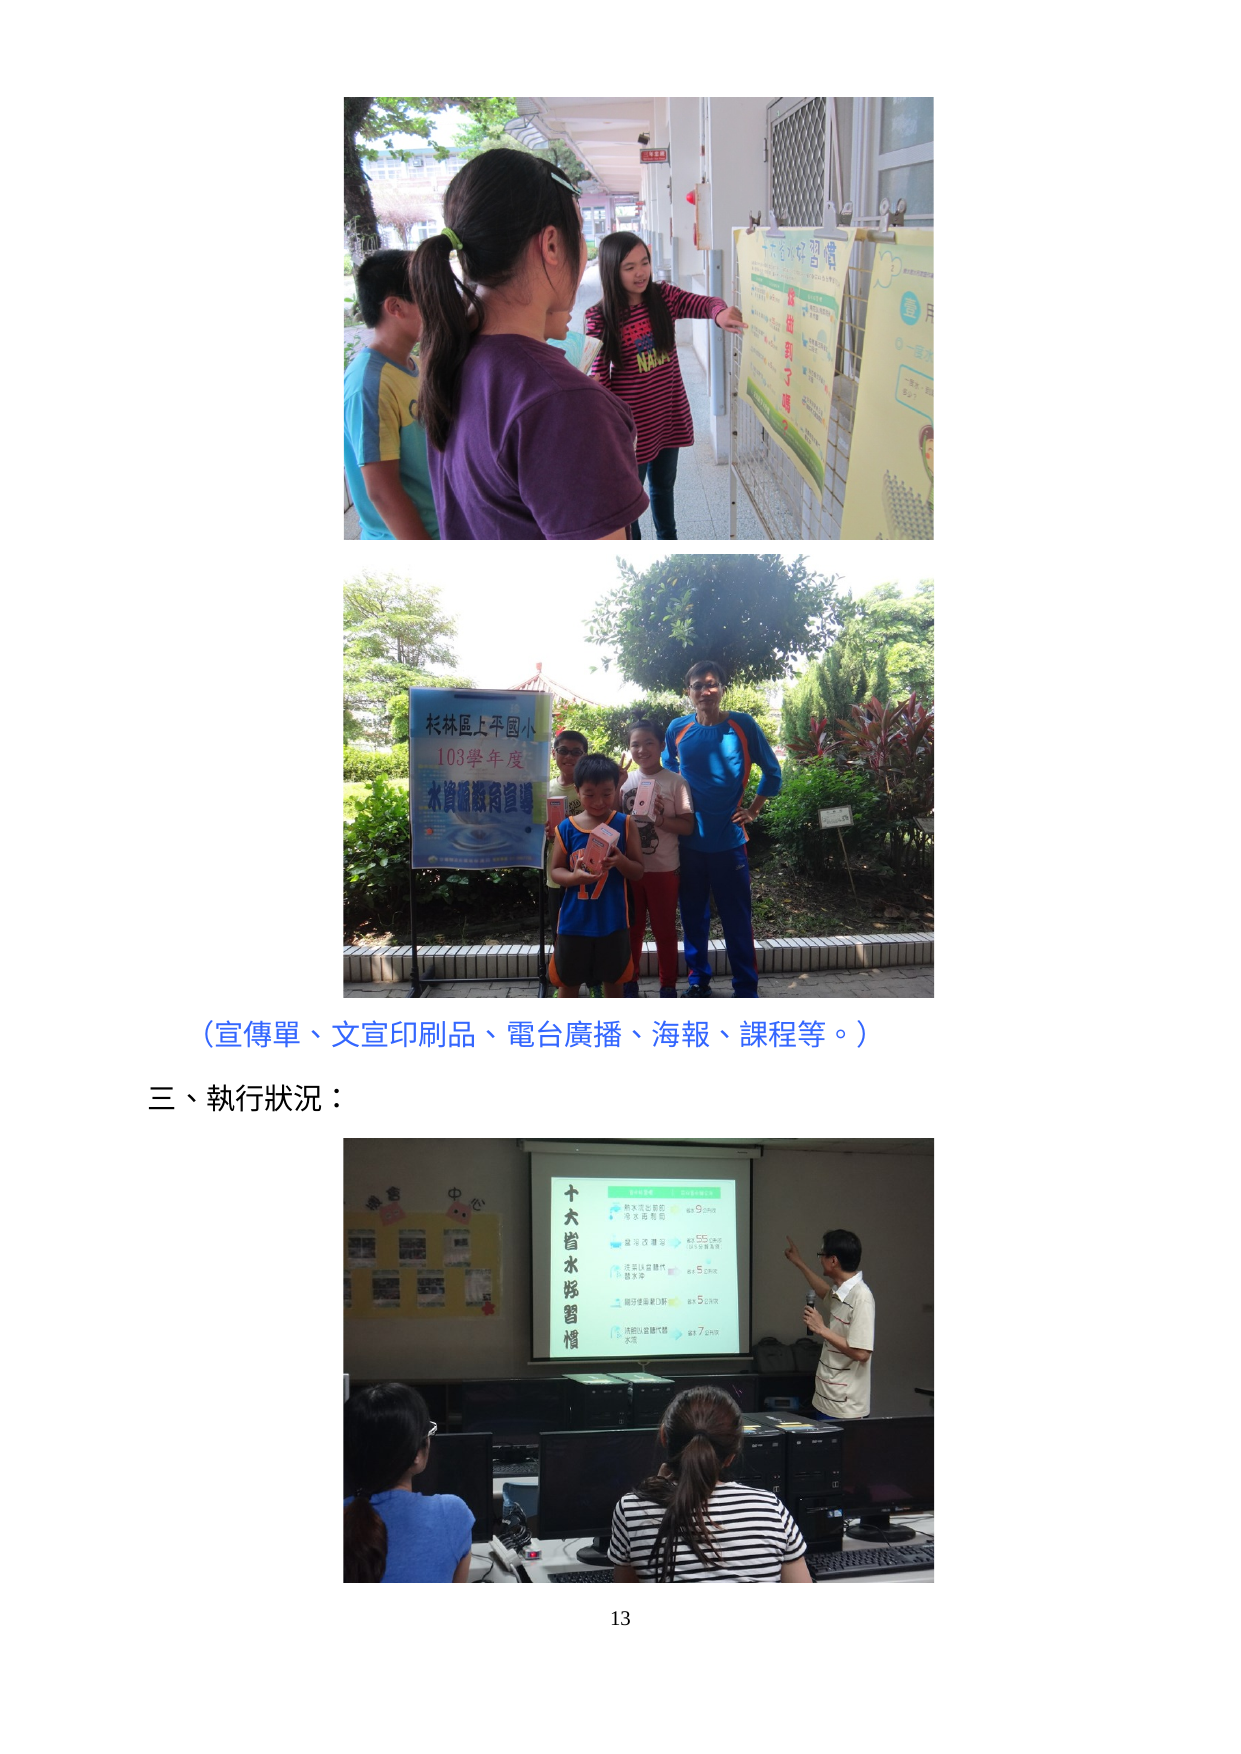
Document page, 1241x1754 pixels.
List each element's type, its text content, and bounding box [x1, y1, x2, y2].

text 三、執行狀況： [148, 1075, 1092, 1118]
text （宣傳單、文宣印刷品、電台廣播、海報、課程等。） [185, 1012, 1092, 1054]
